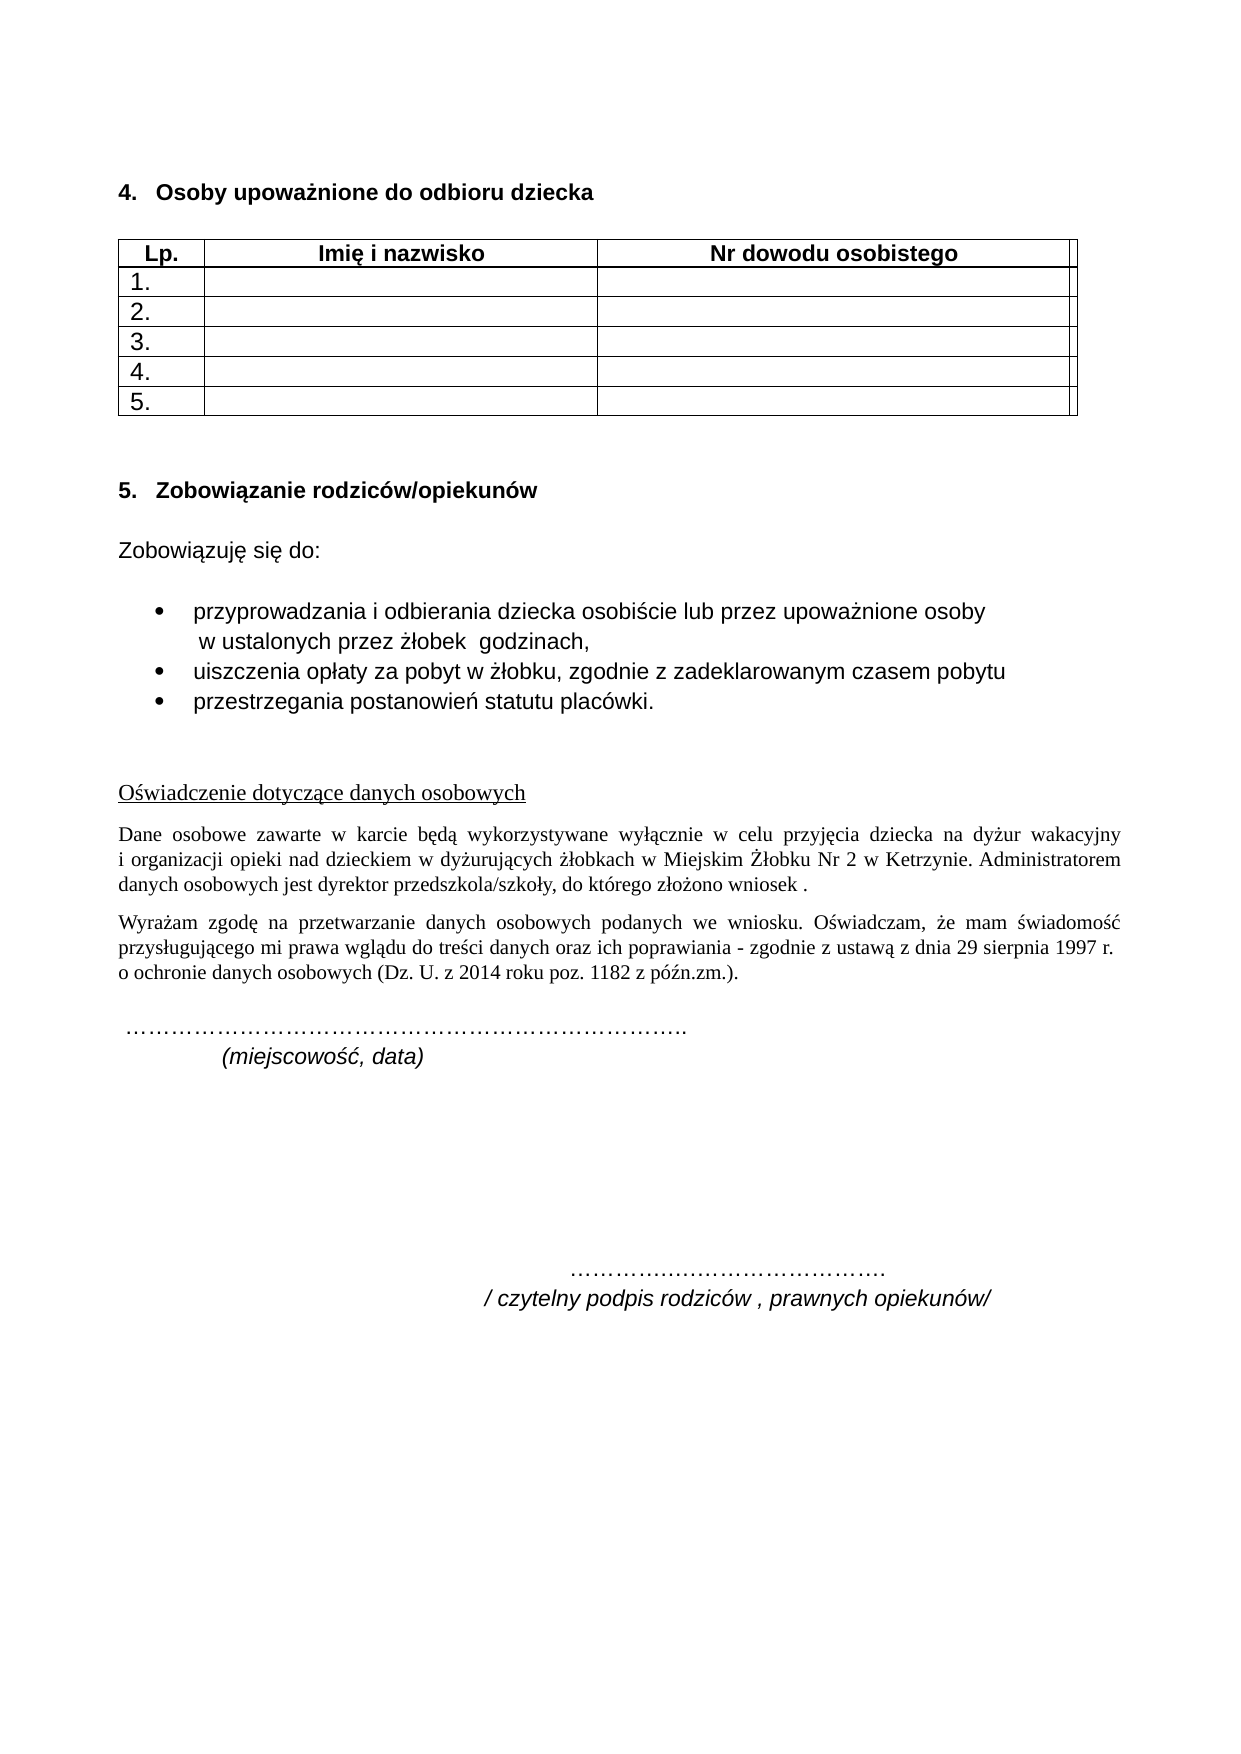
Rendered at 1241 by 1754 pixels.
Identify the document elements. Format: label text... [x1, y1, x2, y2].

table_cell [119, 268, 204, 296]
table_cell [1070, 297, 1077, 326]
table_cell [119, 297, 204, 326]
table_cell [598, 357, 1069, 386]
table_cell [205, 357, 597, 386]
table_header Lp. [119, 240, 204, 266]
text Wyrażam zgodę na przetwarzanie danych osobowych podanych we wniosku. Oświadczam, że mam świadomość przysługującego mi prawa wglądu do treści danych oraz ich poprawiania - zgodnie z ustawą z dnia 29 sierpnia 1997 r. o ochronie danych osobowych (Dz. U. z 2014 roku poz. 1182 z późn.zm.). [118, 909, 1122, 984]
table_cell [598, 327, 1069, 356]
list uiszczenia opłaty za pobyt w żłobku, zgodnie z zadeklarowanym czasem pobytu [155, 658, 1122, 684]
list przestrzegania postanowień statutu placówki. [155, 688, 1122, 714]
table_cell [205, 327, 597, 356]
text (miejscowość, data) [118, 1043, 1122, 1069]
list przyprowadzania i odbierania dziecka osobiście lub przez upoważnione osoby [155, 598, 1122, 624]
list w ustalonych przez żłobek godzinach, [155, 628, 1122, 654]
text / czytelny podpis rodziców , prawnych opiekunów/ [118, 1285, 1122, 1311]
table_cell [1070, 327, 1077, 356]
table_cell [205, 387, 597, 415]
table_cell [598, 268, 1069, 296]
table_header [1070, 240, 1077, 266]
list Zobowiązanie rodziców/opiekunów [118, 477, 1122, 503]
table_cell [205, 297, 597, 326]
table_cell [598, 297, 1069, 326]
text ……………………………………………………………….. [118, 1013, 1122, 1039]
table_cell [119, 327, 204, 356]
text Oświadczenie dotyczące danych osobowych [118, 779, 1122, 805]
table_cell [205, 268, 597, 296]
text Dane osobowe zawarte w karcie będą wykorzystywane wyłącznie w celu przyjęcia dziecka na dyżur wakacyjny i organizacji opieki nad dzieckiem w dyżurujących żłobkach w Miejskim Żłobku Nr 2 w Ketrzynie. Administratorem danych osobowych jest dyrektor przedszkola/szkoły, do którego złożono wniosek . [118, 822, 1122, 897]
table_cell [1070, 268, 1077, 296]
text ………….….……………………. [118, 1254, 1122, 1281]
text Zobowiązuję się do: [118, 537, 1122, 563]
table_cell [119, 357, 204, 386]
table_cell [1070, 387, 1077, 415]
table_cell [598, 387, 1069, 415]
table_cell [1070, 357, 1077, 386]
table_cell [119, 387, 204, 415]
table_header Imię i nazwisko [205, 240, 597, 266]
table_header Nr dowodu osobistego [598, 240, 1069, 266]
list Osoby upoważnione do odbioru dziecka [118, 178, 1122, 205]
